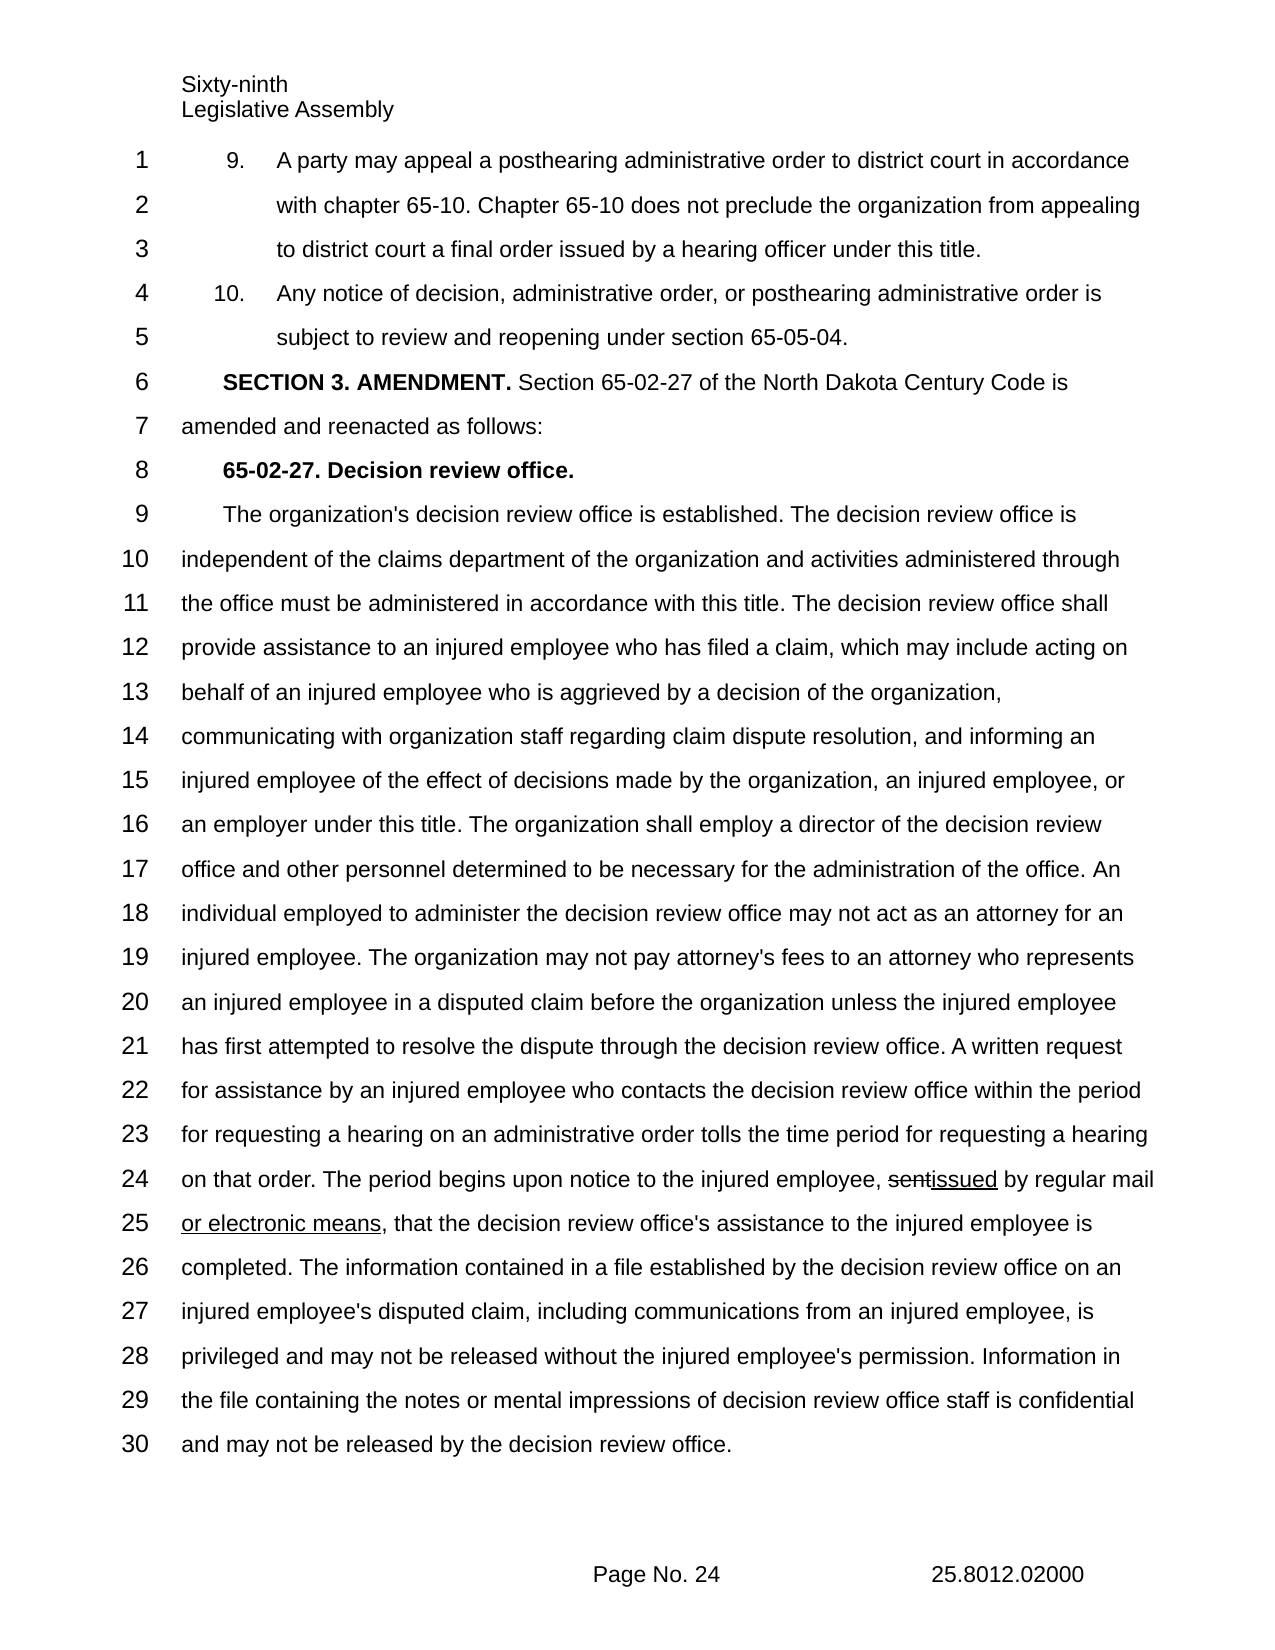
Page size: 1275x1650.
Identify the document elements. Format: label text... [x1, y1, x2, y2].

text SECTION 3. AMENDMENT. Section 65‑02‑27 of the North Dakota Century Code is amended and reenacted as follows: [181, 355, 1154, 443]
text The organization's decision review office is established. The decision review office is independent of the claims department of the organization and activities administered through the office must be administered in accordance with this title. The decision review office shall provide assistance to an injured employee who has filed a claim, which may include acting on behalf of an injured employee who is aggrieved by a decision of the organization, communicating with organization staff regarding claim dispute resolution, and informing an injured employee of the effect of decisions made by the organization, an injured employee, or an employer under this title. The organization shall employ a director of the decision review office and other personnel determined to be necessary for the administration of the office. An individual employed to administer the decision review office may not act as an attorney for an injured employee. The organization may not pay attorney's fees to an attorney who represents an injured employee in a disputed claim before the organization unless the injured employee has first attempted to resolve the dispute through the decision review office. A written request for assistance by an injured employee who contacts the decision review office within the period for requesting a hearing on an administrative order tolls the time period for requesting a hearing on that order. The period begins upon notice to the injured employee, sentissued by regular mail or electronic means, that the decision review office's assistance to the injured employee is completed. The information contained in a file established by the decision review office on an injured employee's disputed claim, including communications from an injured employee, is privileged and may not be released without the injured employee's permission. Information in the file containing the notes or mental impressions of decision review office staff is confidential and may not be released by the decision review office. [181, 487, 1154, 1461]
text 9. A party may appeal a posthearing administrative order to district court in accordance with chapter 65‑10. Chapter 65‑10 does not preclude the organization from appealing to district court a final order issued by a hearing officer under this title. [181, 133, 1154, 266]
subtitle 65‑02‑27. Decision review office. [181, 443, 1154, 487]
text 10. Any notice of decision, administrative order, or posthearing administrative order is subject to review and reopening under section 65‑05‑04. [181, 266, 1154, 355]
